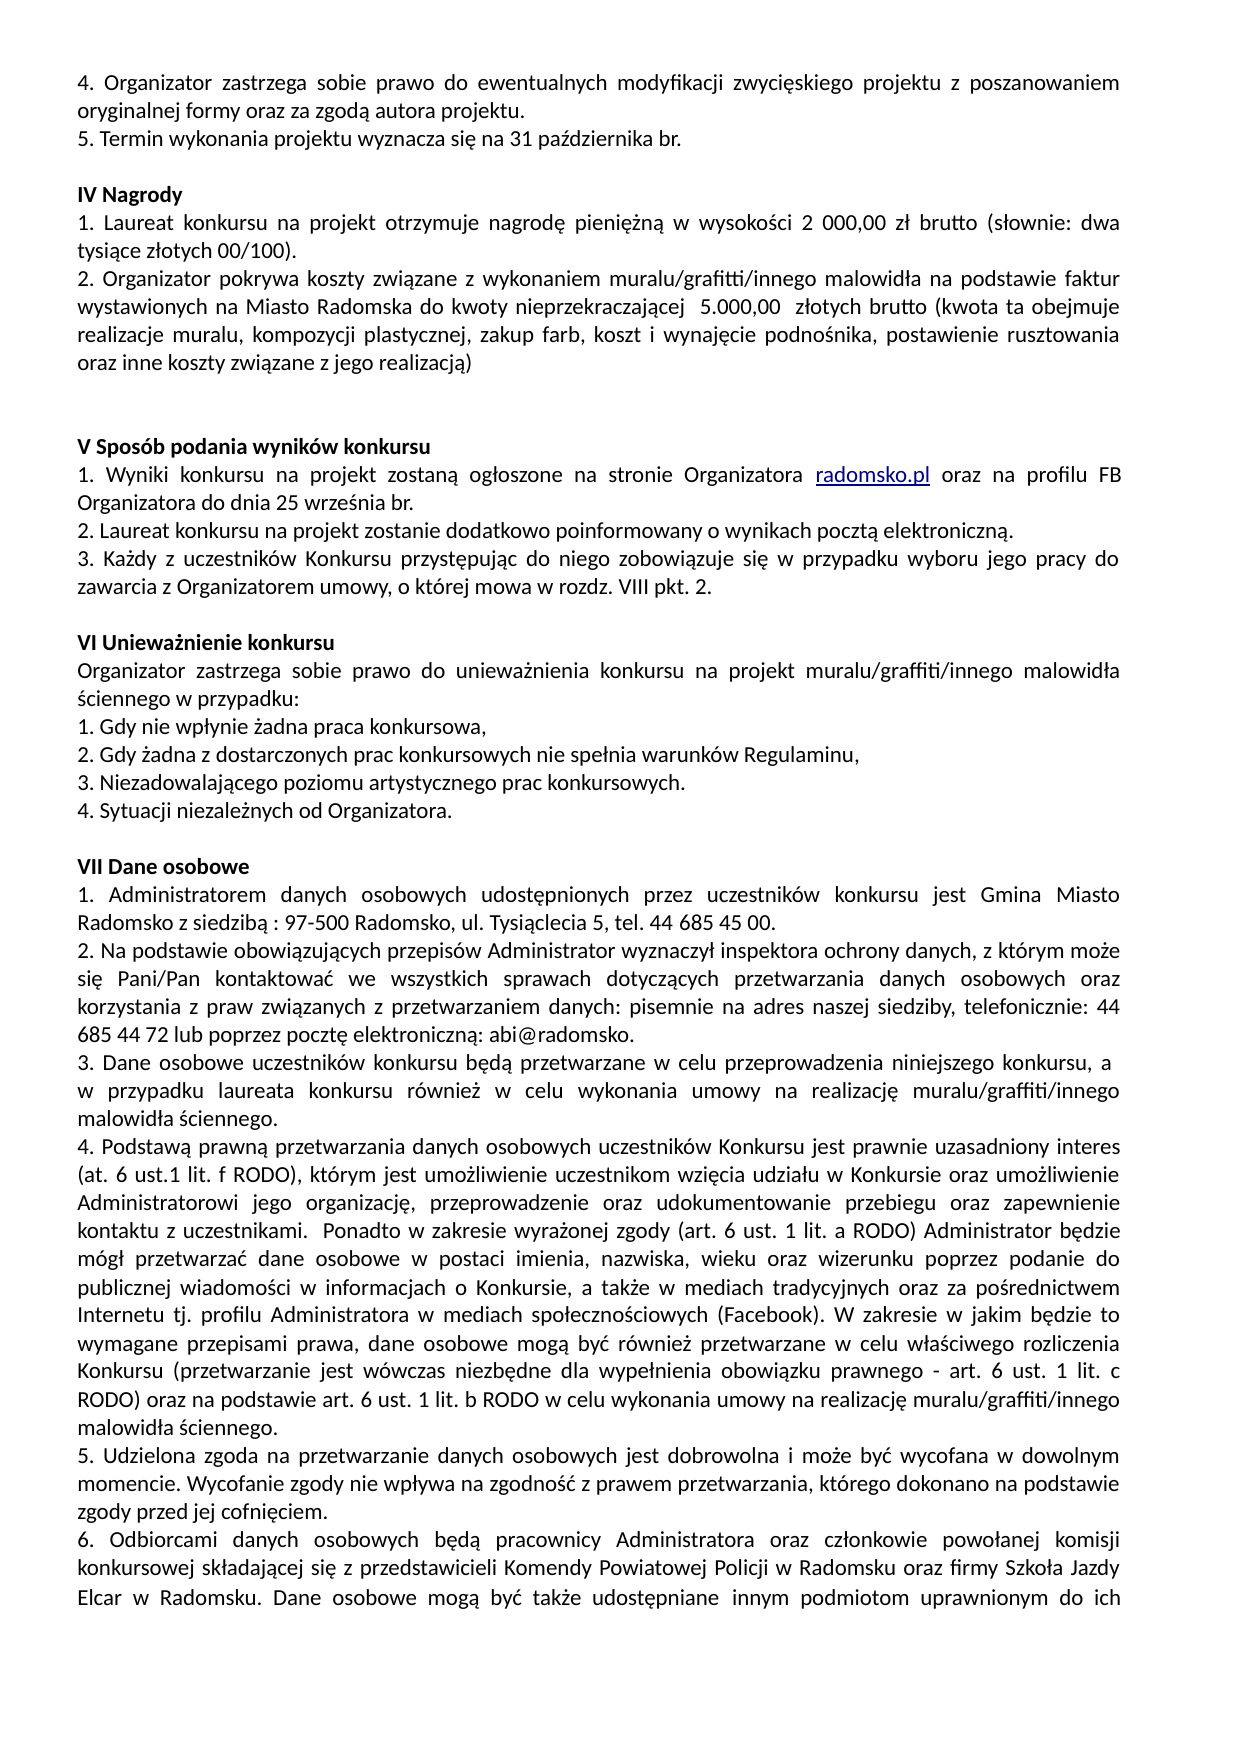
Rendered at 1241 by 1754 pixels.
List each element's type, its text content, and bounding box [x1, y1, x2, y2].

text 5. Termin wykonania projektu wyznacza się na 31 października br. [77, 124, 1122, 152]
text VII Dane osobowe [77, 852, 1122, 880]
text VI Unieważnienie konkursu [77, 628, 1122, 656]
text IV Nagrody [77, 180, 1122, 208]
text 2. Laureat konkursu na projekt zostanie dodatkowo poinformowany o wynikach pocztą elektroniczną. [77, 516, 1122, 544]
text 2. Organizator pokrywa koszty związane z wykonaniem muralu/grafitti/innego malowidła na podstawie faktur wystawionych na Miasto Radomska do kwoty nieprzekraczającej 5.000,00 złotych brutto (kwota ta obejmuje realizacje muralu, kompozycji plastycznej, zakup farb, koszt i wynajęcie podnośnika, postawienie rusztowania oraz inne koszty związane z jego realizacją) [77, 264, 1122, 376]
text 4. Organizator zastrzega sobie prawo do ewentualnych modyfikacji zwycięskiego projektu z poszanowaniem oryginalnej formy oraz za zgodą autora projektu. [77, 68, 1122, 124]
text 3. Dane osobowe uczestników konkursu będą przetwarzane w celu przeprowadzenia niniejszego konkursu, a w przypadku laureata konkursu również w celu wykonania umowy na realizację muralu/graffiti/innego malowidła ściennego. [77, 1048, 1122, 1132]
text 1. Gdy nie wpłynie żadna praca konkursowa, [77, 712, 1122, 740]
text 6. Odbiorcami danych osobowych będą pracownicy Administratora oraz członkowie powołanej komisji konkursowej składającej się z przedstawicieli Komendy Powiatowej Policji w Radomsku oraz firmy Szkoła Jazdy Elcar w Radomsku. Dane osobowe mogą być także udostępniane innym podmiotom uprawnionym do ich [77, 1525, 1122, 1611]
text 1. Laureat konkursu na projekt otrzymuje nagrodę pieniężną w wysokości 2 000,00 zł brutto (słownie: dwa tysiące złotych 00/100). [77, 208, 1122, 264]
text 1. Administratorem danych osobowych udostępnionych przez uczestników konkursu jest Gmina Miasto Radomsko z siedzibą : 97-500 Radomsko, ul. Tysiąclecia 5, tel. 44 685 45 00. [77, 880, 1122, 936]
text 3. Niezadowalającego poziomu artystycznego prac konkursowych. [77, 768, 1122, 796]
text 4. Sytuacji niezależnych od Organizatora. [77, 796, 1122, 824]
text Organizator zastrzega sobie prawo do unieważnienia konkursu na projekt muralu/graffiti/innego malowidła ściennego w przypadku: [77, 656, 1122, 712]
text 4. Podstawą prawną przetwarzania danych osobowych uczestników Konkursu jest prawnie uzasadniony interes (at. 6 ust.1 lit. f RODO), którym jest umożliwienie uczestnikom wzięcia udziału w Konkursie oraz umożliwienie Administratorowi jego organizację, przeprowadzenie oraz udokumentowanie przebiegu oraz zapewnienie kontaktu z uczestnikami. Ponadto w zakresie wyrażonej zgody (art. 6 ust. 1 lit. a RODO) Administrator będzie mógł przetwarzać dane osobowe w postaci imienia, nazwiska, wieku oraz wizerunku poprzez podanie do publicznej wiadomości w informacjach o Konkursie, a także w mediach tradycyjnych oraz za pośrednictwem Internetu tj. profilu Administratora w mediach społecznościowych (Facebook). W zakresie w jakim będzie to wymagane przepisami prawa, dane osobowe mogą być również przetwarzane w celu właściwego rozliczenia Konkursu (przetwarzanie jest wówczas niezbędne dla wypełnienia obowiązku prawnego - art. 6 ust. 1 lit. c RODO) oraz na podstawie art. 6 ust. 1 lit. b RODO w celu wykonania umowy na realizację muralu/graffiti/innego malowidła ściennego. [77, 1132, 1122, 1441]
text 3. Każdy z uczestników Konkursu przystępując do niego zobowiązuje się w przypadku wyboru jego pracy do zawarcia z Organizatorem umowy, o której mowa w rozdz. VIII pkt. 2. [77, 544, 1122, 600]
text 1. Wyniki konkursu na projekt zostaną ogłoszone na stronie Organizatora radomsko.pl oraz na profilu FB Organizatora do dnia 25 września br. [77, 460, 1122, 516]
text 2. Gdy żadna z dostarczonych prac konkursowych nie spełnia warunków Regulaminu, [77, 740, 1122, 768]
text 5. Udzielona zgoda na przetwarzanie danych osobowych jest dobrowolna i może być wycofana w dowolnym momencie. Wycofanie zgody nie wpływa na zgodność z prawem przetwarzania, którego dokonano na podstawie zgody przed jej cofnięciem. [77, 1441, 1122, 1525]
text V Sposób podania wyników konkursu [77, 432, 1122, 460]
text 2. Na podstawie obowiązujących przepisów Administrator wyznaczył inspektora ochrony danych, z którym może się Pani/Pan kontaktować we wszystkich sprawach dotyczących przetwarzania danych osobowych oraz korzystania z praw związanych z przetwarzaniem danych: pisemnie na adres naszej siedziby, telefonicznie: 44 685 44 72 lub poprzez pocztę elektroniczną: abi@radomsko. [77, 936, 1122, 1048]
